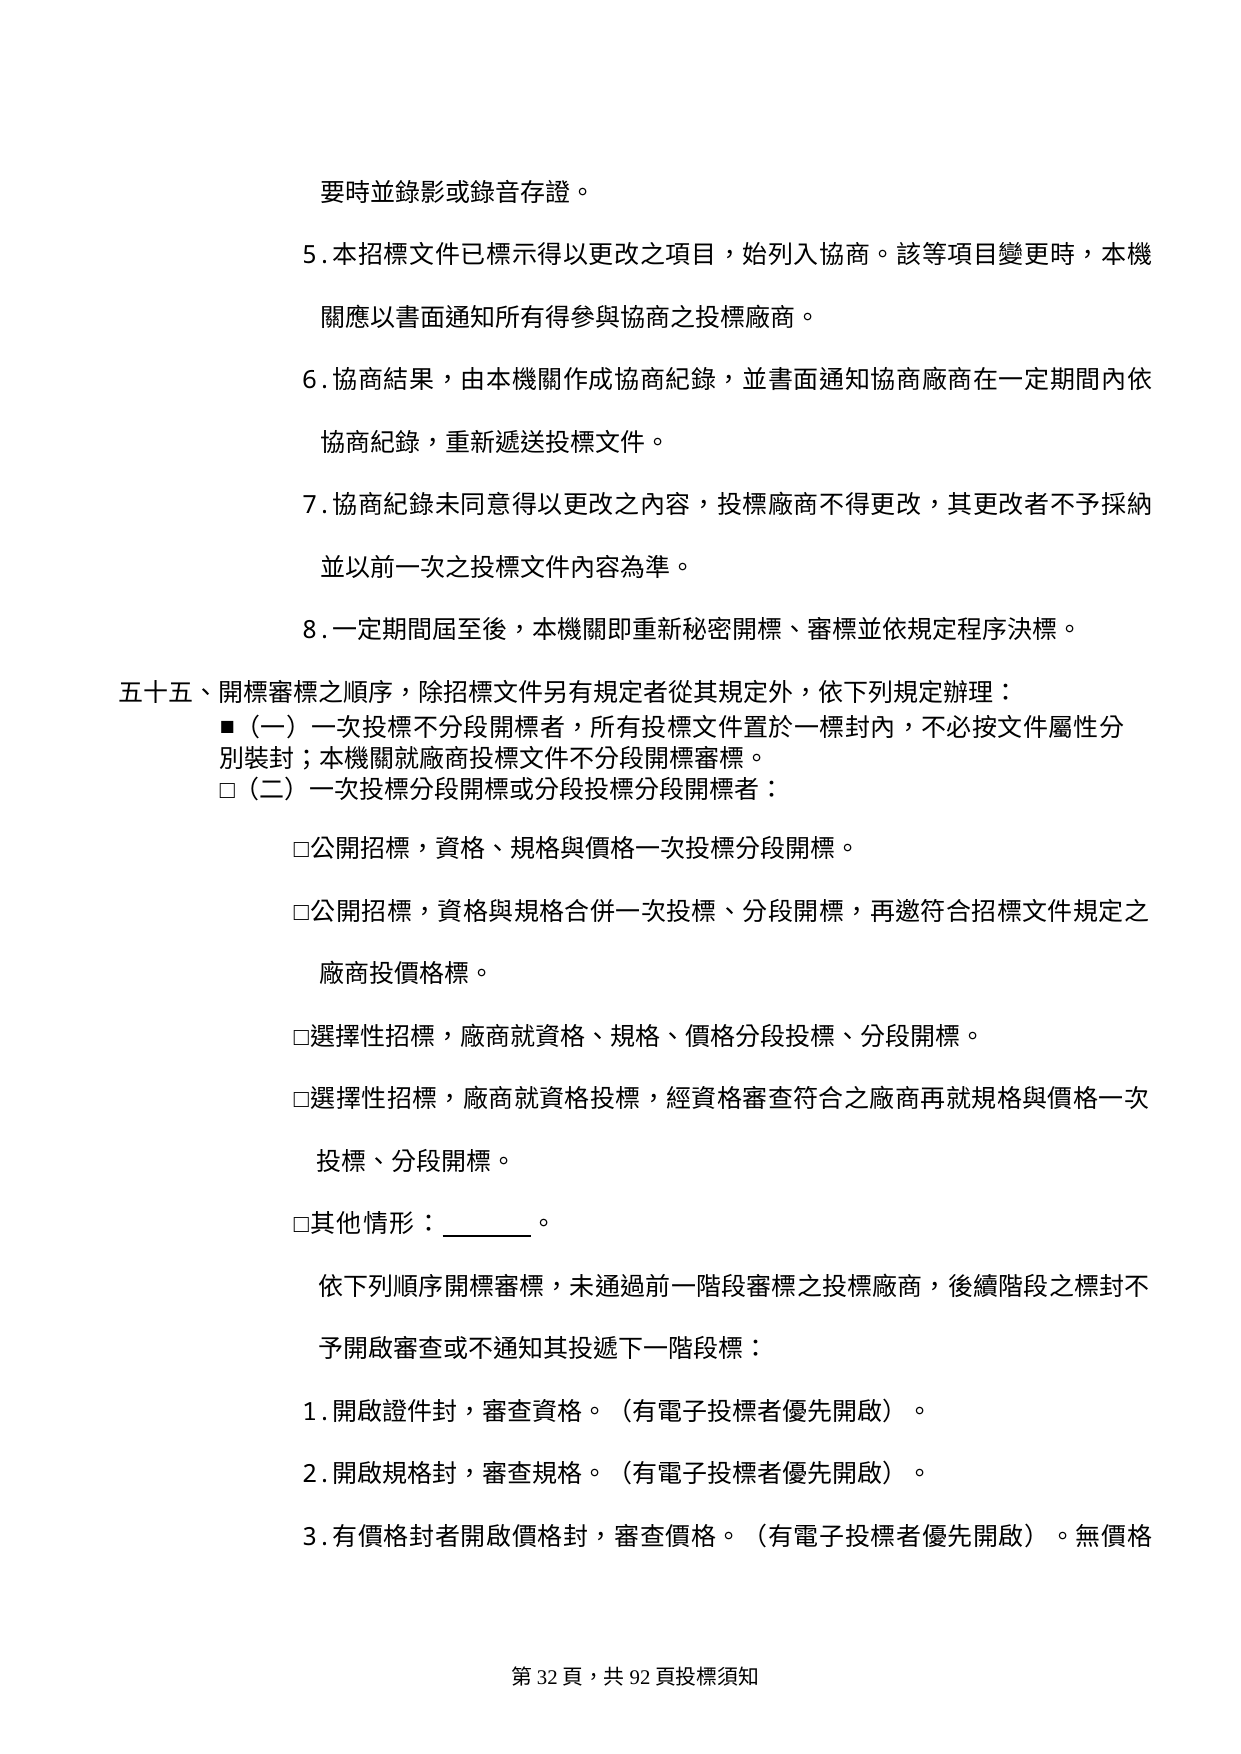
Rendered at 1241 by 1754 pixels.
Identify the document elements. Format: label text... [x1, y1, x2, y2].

text 要時並錄影或錄音存證。 [302, 149, 1152, 211]
text ■（一）一次投標不分段開標者，所有投標文件置於一標封內，不必按文件屬性分別裝封；本機關就廠商投標文件不分段開標審標。 [219, 711, 1127, 774]
text 五十五、開標審標之順序，除招標文件另有規定者從其規定外，依下列規定辦理： [118, 649, 1152, 711]
text 6.協商結果，由本機關作成協商紀錄，並書面通知協商廠商在一定期間內依協商紀錄，重新遞送投標文件。 [302, 336, 1152, 461]
text □公開招標，資格、規格與價格一次投標分段開標。 [294, 805, 1152, 868]
text □公開招標，資格與規格合併一次投標、分段開標，再邀符合招標文件規定之廠商投價格標。 [294, 868, 1152, 993]
text 3.有價格封者開啟價格封，審查價格。（有電子投標者優先開啟）。無價格 [302, 1493, 1152, 1555]
text □（二）一次投標分段開標或分段投標分段開標者： [219, 774, 1127, 805]
text 2.開啟規格封，審查規格。（有電子投標者優先開啟）。 [302, 1430, 1152, 1493]
text □其他情形： 。 [294, 1180, 1152, 1243]
text 依下列順序開標審標，未通過前一階段審標之投標廠商，後續階段之標封不予開啟審查或不通知其投遞下一階段標： [318, 1243, 1152, 1368]
text 5.本招標文件已標示得以更改之項目，始列入協商。該等項目變更時，本機關應以書面通知所有得參與協商之投標廠商。 [302, 211, 1152, 336]
text □選擇性招標，廠商就資格、規格、價格分段投標、分段開標。 [294, 993, 1152, 1055]
text 8.一定期間屆至後，本機關即重新秘密開標、審標並依規定程序決標。 [302, 586, 1152, 649]
text □選擇性招標，廠商就資格投標，經資格審查符合之廠商再就規格與價格一次投標、分段開標。 [294, 1055, 1152, 1180]
text 7.協商紀錄未同意得以更改之內容，投標廠商不得更改，其更改者不予採納並以前一次之投標文件內容為準。 [302, 461, 1152, 586]
text 1.開啟證件封，審查資格。（有電子投標者優先開啟）。 [302, 1368, 1152, 1430]
